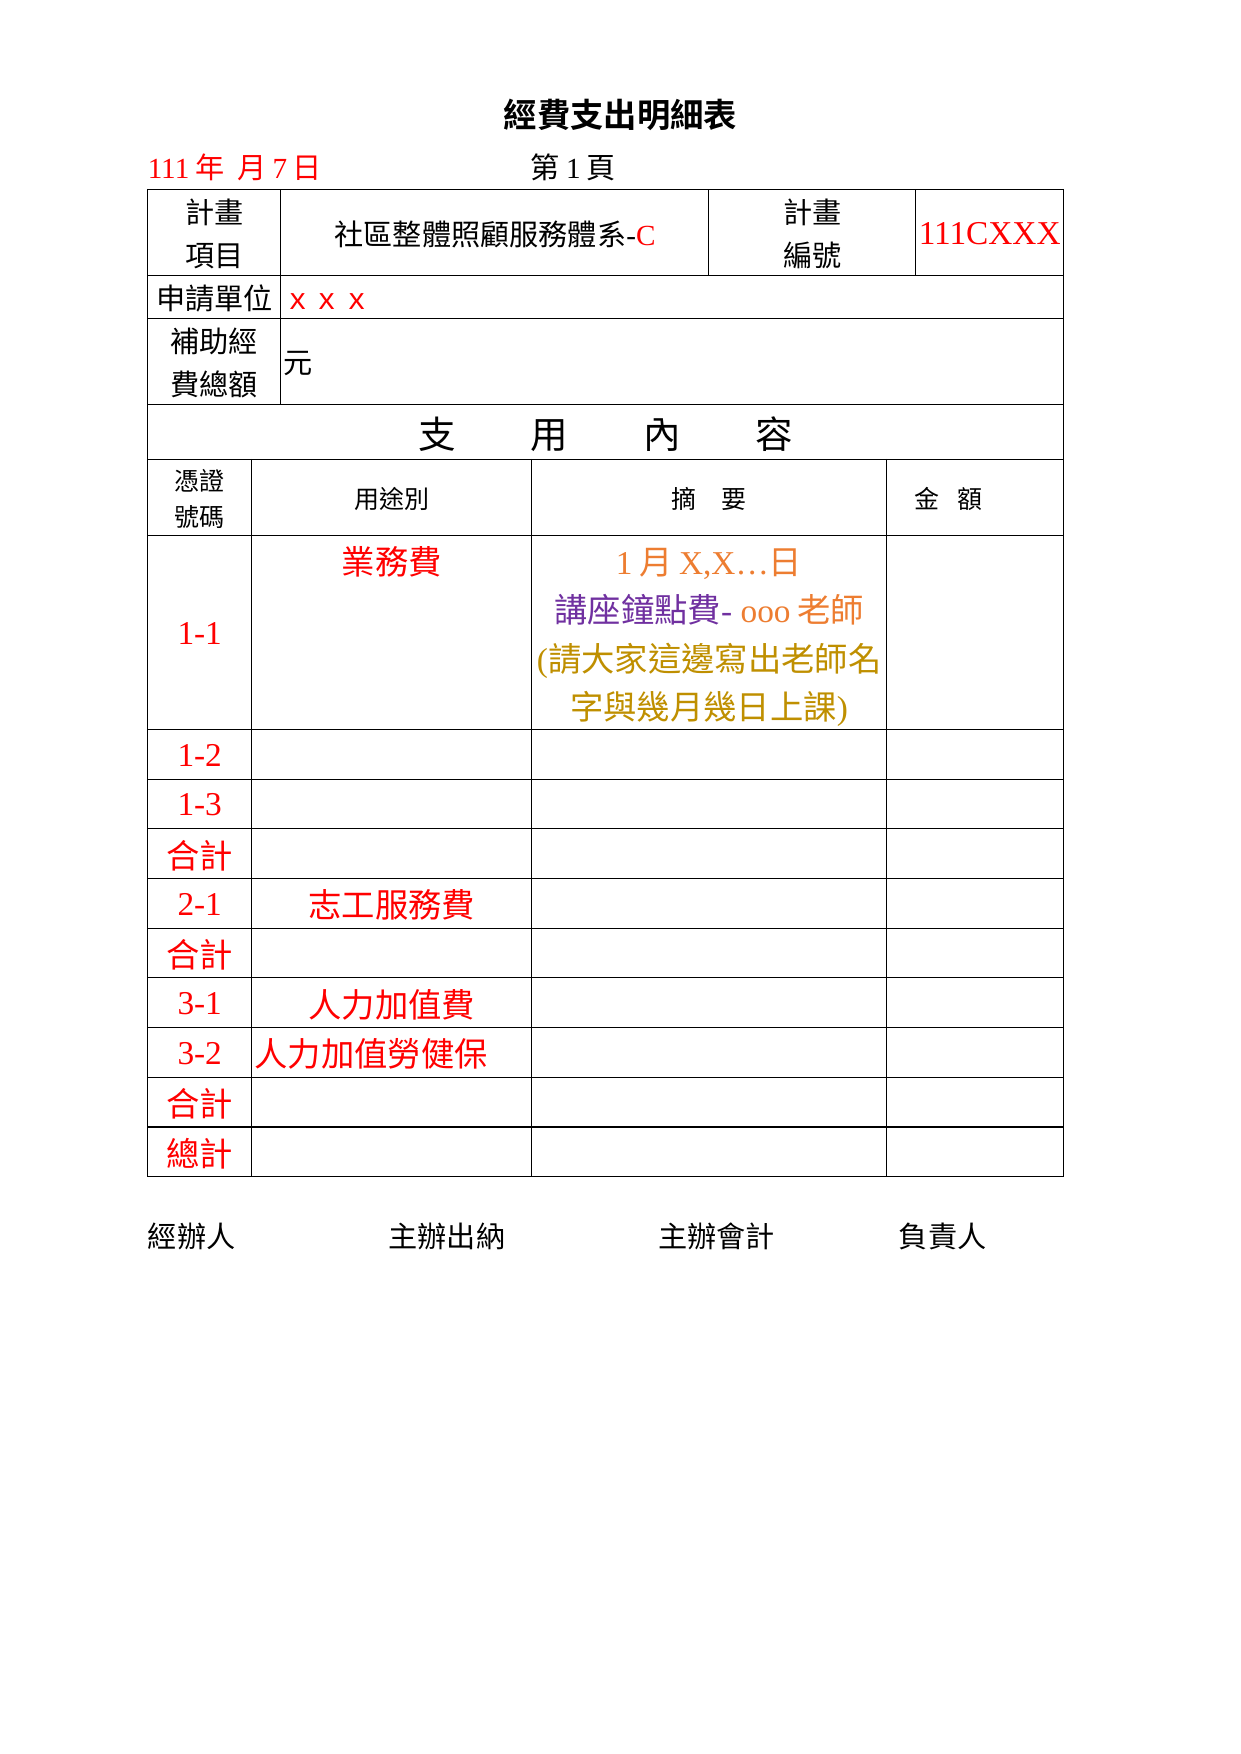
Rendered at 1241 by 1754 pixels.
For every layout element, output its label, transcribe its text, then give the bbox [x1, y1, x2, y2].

table_cell 1-2 [148, 730, 251, 778]
table_cell [887, 1128, 1063, 1176]
table_cell 合計 [148, 829, 251, 878]
table_cell [532, 929, 886, 977]
table_cell 合計 [148, 929, 251, 977]
table_cell [532, 829, 886, 878]
table_cell [252, 829, 531, 878]
table_cell 金 額 [887, 460, 1063, 535]
table_cell 補助經 費總額 [148, 319, 280, 403]
table_cell 申請單位 [148, 276, 280, 318]
table_cell [887, 536, 1063, 729]
table_header 社區整體照顧服務體系-C [281, 190, 708, 274]
table_cell 志工服務費 [252, 879, 531, 928]
table_cell [887, 929, 1063, 977]
table_cell [532, 978, 886, 1027]
table_cell ｘｘｘ [281, 276, 1063, 318]
table_cell 憑證 號碼 [148, 460, 251, 535]
table_cell [887, 829, 1063, 878]
table_cell 3-1 [148, 978, 251, 1027]
text 111年 月7日 第1頁 [148, 137, 1092, 189]
table_cell [887, 1028, 1063, 1077]
table_cell [887, 1078, 1063, 1126]
table_cell 總計 [148, 1128, 251, 1176]
table_cell 1-3 [148, 780, 251, 828]
table_cell [532, 780, 886, 828]
table_cell [252, 929, 531, 977]
table_cell [887, 879, 1063, 928]
table_cell [887, 780, 1063, 828]
table_header 計畫 項目 [148, 190, 280, 274]
table_cell [887, 978, 1063, 1027]
table_cell 2-1 [148, 879, 251, 928]
text 經辦人 主辦出納 主辦會計 負責人 [148, 1206, 1092, 1258]
table_cell [532, 879, 886, 928]
table_cell 支 用 內 容 [148, 405, 1063, 459]
table_cell [532, 730, 886, 778]
table_cell [252, 1128, 531, 1176]
table_cell [252, 780, 531, 828]
text 經費支出明細表 [148, 89, 1092, 137]
table_cell 合計 [148, 1078, 251, 1126]
table_cell 1月X,X…日 講座鐘點費- ooo老師 (請大家這邊寫出老師名字與幾月幾日上課) [532, 536, 886, 729]
table_cell 3-2 [148, 1028, 251, 1077]
table_cell 人力加值費 [252, 978, 531, 1027]
table_cell [532, 1128, 886, 1176]
table_cell [887, 730, 1063, 778]
table_cell 1-1 [148, 536, 251, 729]
table_header 計畫 編號 [709, 190, 915, 274]
table_cell [252, 1078, 531, 1126]
table_cell 人力加值勞健保 [252, 1028, 531, 1077]
table_header 111CXXX [916, 190, 1063, 274]
table_cell [532, 1028, 886, 1077]
table_cell 業務費 [252, 536, 531, 729]
table_cell [532, 1078, 886, 1126]
table_cell 元 [281, 319, 1063, 403]
table_cell 用途別 [252, 460, 531, 535]
table_cell [252, 730, 531, 778]
table_cell 摘 要 [532, 460, 886, 535]
